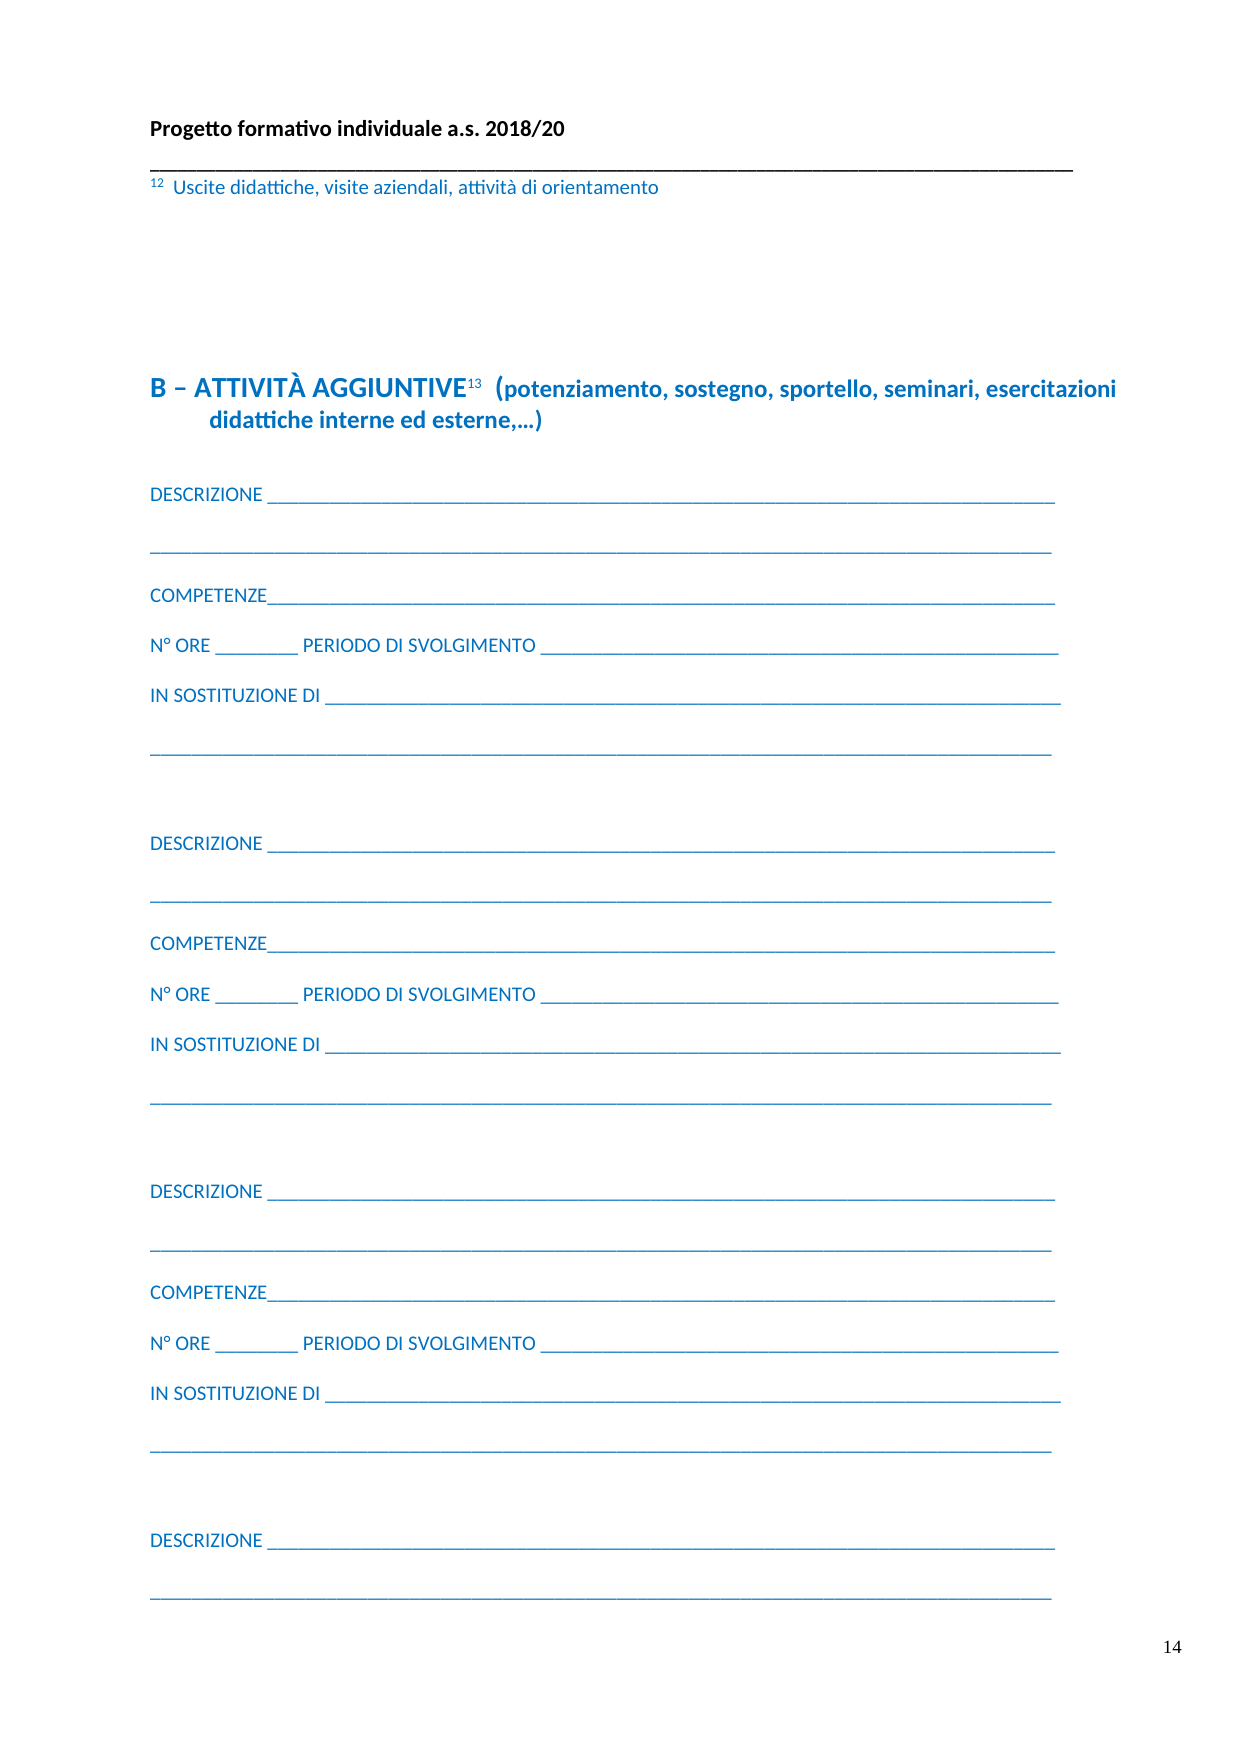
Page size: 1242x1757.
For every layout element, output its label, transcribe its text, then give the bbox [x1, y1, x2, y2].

text N° ORE ________ PERIODO DI SVOLGIMENTO __________________________________________________ [150, 1330, 1181, 1355]
text DESCRIZIONE ____________________________________________________________________________ [150, 481, 1181, 506]
text _______________________________________________________________________________________ [150, 733, 1181, 758]
text IN SOSTITUZIONE DI _______________________________________________________________________ [150, 1031, 1181, 1057]
text DESCRIZIONE ____________________________________________________________________________ [150, 830, 1181, 855]
text N° ORE ________ PERIODO DI SVOLGIMENTO __________________________________________________ [150, 632, 1181, 658]
text _______________________________________________________________________________________ [150, 1431, 1181, 1456]
text _______________________________________________________________________________________ [150, 1578, 1181, 1603]
text DESCRIZIONE ____________________________________________________________________________ [150, 1178, 1181, 1204]
text DESCRIZIONE ____________________________________________________________________________ [150, 1527, 1181, 1553]
text B – ATTIVITà AGGIUNTIVE13 (potenziamento, sostegno, sportello, seminari, esercitazioni didattiche interne ed esterne,…) [150, 369, 1181, 435]
text N° ORE ________ PERIODO DI SVOLGIMENTO __________________________________________________ [150, 981, 1181, 1006]
text _______________________________________________________________________________________ [150, 1229, 1181, 1254]
text _______________________________________________________________________________________ [150, 880, 1181, 906]
text _______________________________________________________________________________________ [150, 531, 1181, 557]
text _______________________________________________________________________________________ [150, 1082, 1181, 1107]
text COMPETENZE____________________________________________________________________________ [150, 931, 1181, 956]
text COMPETENZE____________________________________________________________________________ [150, 1279, 1181, 1305]
text COMPETENZE____________________________________________________________________________ [150, 582, 1181, 607]
text IN SOSTITUZIONE DI _______________________________________________________________________ [150, 683, 1181, 708]
text 12 Uscite didattiche, visite aziendali, attività di orientamento [150, 174, 1181, 199]
text IN SOSTITUZIONE DI _______________________________________________________________________ [150, 1380, 1181, 1406]
